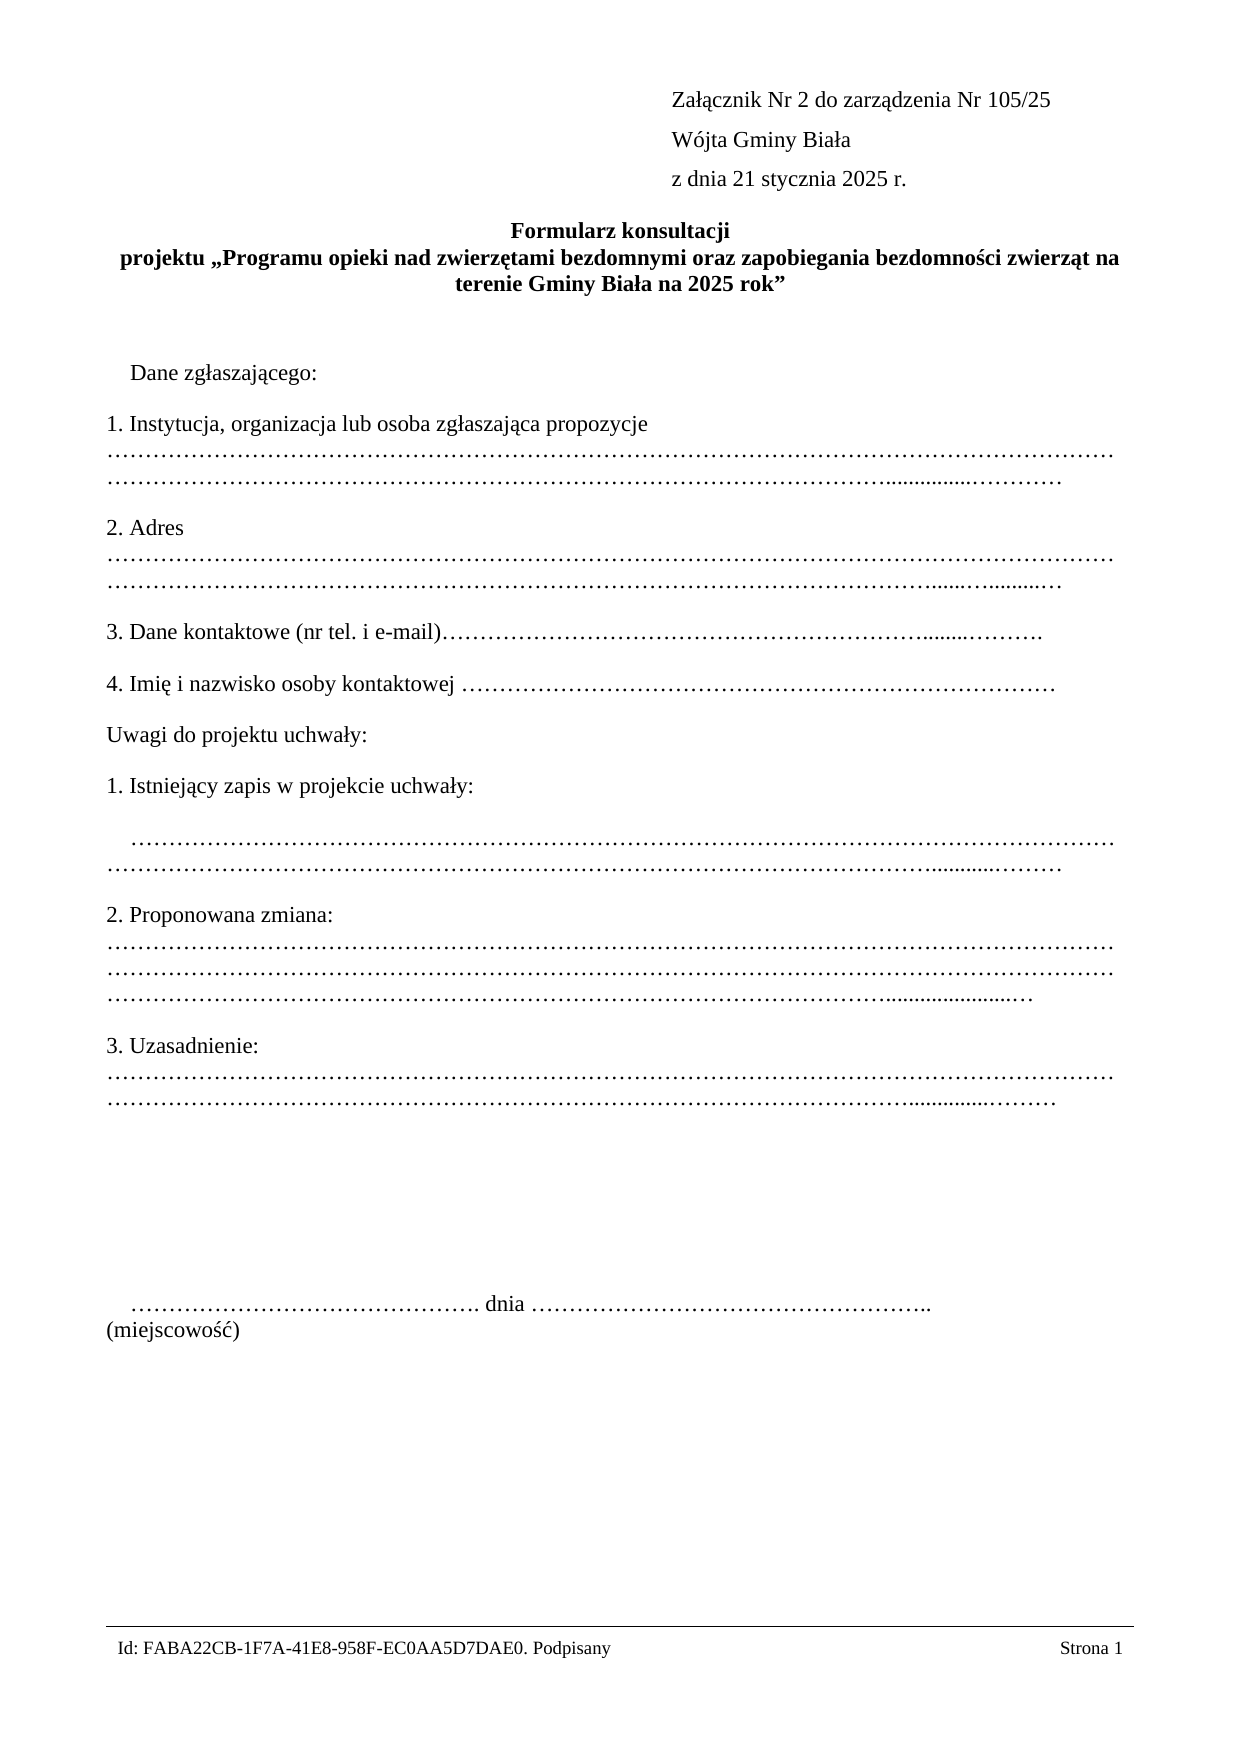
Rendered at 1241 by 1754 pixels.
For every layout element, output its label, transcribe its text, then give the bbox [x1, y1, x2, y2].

text Uwagi do projektu uchwały: [106, 721, 1134, 747]
text 3. Uzasadnienie: …………………………………………………………………………………………………………………………………………………………………………………………………………………..............……… [106, 1032, 1134, 1111]
text Dane zgłaszającego: [106, 359, 1134, 385]
text 2. Proponowana zmiana: ……………………………………………………………………………………………………………………………………………………………………………………………………………………………………………………………………………………………………………………………………......................… [106, 901, 1134, 1007]
text …………………………………………………………………………………………………………………………………………………………………………………………………………………...........……… [106, 824, 1134, 876]
text 1. Istniejący zapis w projekcie uchwały: [106, 772, 1134, 799]
text Formularz konsultacji projektu „Programu opieki nad zwierzętami bezdomnymi oraz zapobiegania bezdomności zwierząt na terenie Gminy Biała na 2025 rok” [106, 217, 1134, 296]
text 1. Instytucja, organizacja lub osoba zgłaszająca propozycje ………………………………………………………………………………………………………………………………………………………………………………………………………………...............………… [106, 410, 1134, 489]
text 3. Dane kontaktowe (nr tel. i e-mail)………………………………………………………........………. [106, 618, 1134, 644]
text ………………………………………. dnia …………………………………………….. (miejscowość) [106, 1290, 1134, 1343]
text 4. Imię i nazwisko osoby kontaktowej …………………………………………………………………… [106, 669, 1134, 696]
text 2. Adres ……………………………………………………………………………………………………………………………………………………………………………………………………………………......….........… [106, 514, 1134, 593]
text Załącznik Nr 2 do zarządzenia Nr 105/25 Wójta Gminy Biała z dnia 21 stycznia 2025 r. [671, 86, 1134, 192]
